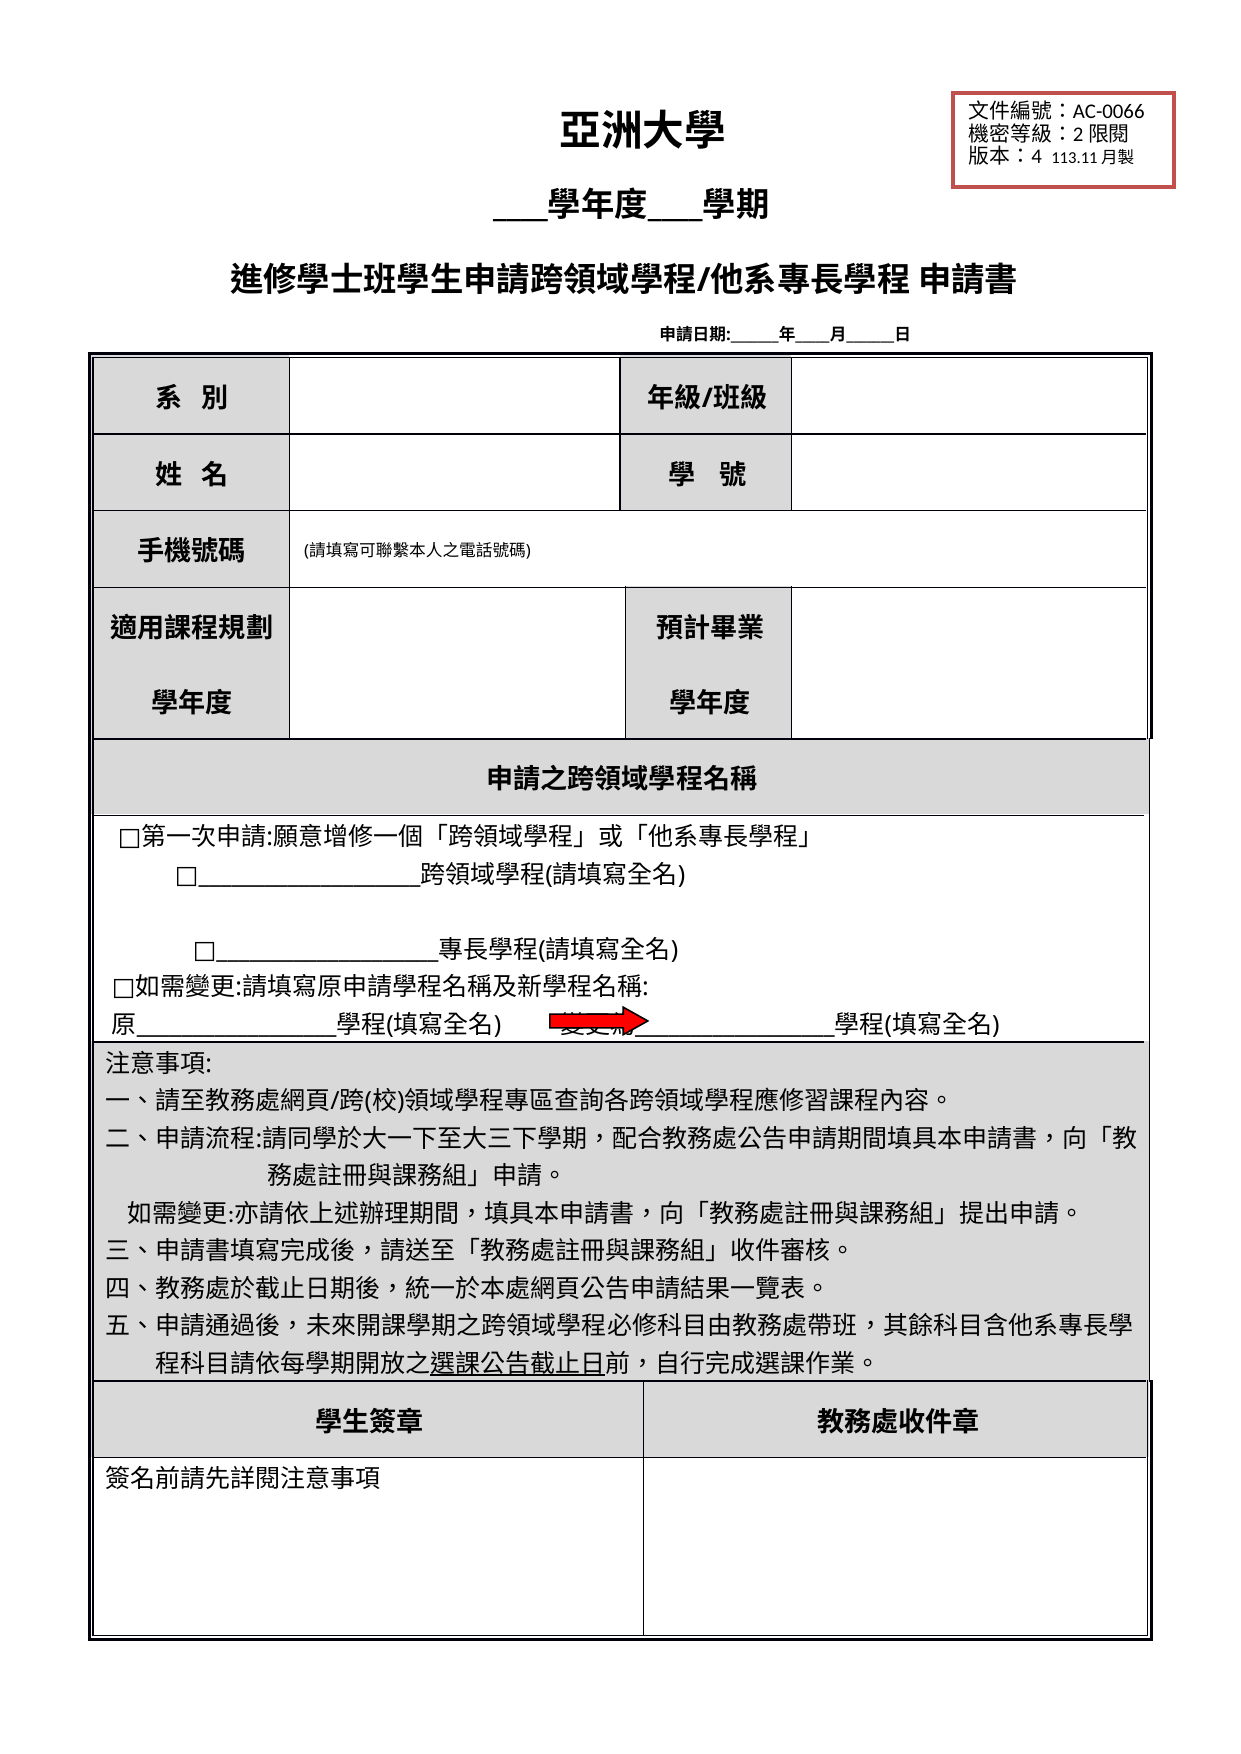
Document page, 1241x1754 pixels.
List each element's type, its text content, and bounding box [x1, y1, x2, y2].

text 亞洲大學 [59, 89, 1181, 164]
table_cell 注意事項: 一、請至教務處網頁/跨(校)領域學程專區查詢各跨領域學程應修習課程內容。 二、申請流程:請同學於大一下至大三下學期，配合教務處公告申請期間填具本申請書，向「教務處註冊與課務組」申請。 如需變更:亦請依上述辦理期間，填具本申請書，向「教務處註冊與課務組」提出申請。 三、申請書填寫完成後，請送至「教務處註冊與課務組」收件審核。 四、教務處於截止日期後，統一於本處網頁公告申請結果一覽表。 五、申請通過後，未來開課學期之跨領域學程必修科目由教務處帶班，其餘科目含他系專長學程科目請依每學期開放之選課公告截止日前，自行完成選課作業。 [94, 1041, 1149, 1380]
table_cell [792, 586, 1147, 738]
table_cell [644, 1457, 1147, 1635]
table_cell (請填寫可聯繫本人之電話號碼) [290, 510, 1147, 586]
table_cell 手機號碼 [94, 511, 289, 586]
table_cell [290, 588, 625, 738]
table_cell □第一次申請:願意增修一個「跨領域學程」或「他系專長學程」 □____________________跨領域學程(請填寫全名) □____________________專長學程(請填寫全名) 󠇯□如需變更:請填寫原申請學程名稱及新學程名稱: 原__________________學程(填寫全名) 變更為__________________學程(填寫全名) [94, 815, 1149, 1041]
table_cell [792, 433, 1147, 510]
table_header [290, 358, 619, 433]
table_cell 適用課程規劃學年度 [94, 588, 289, 738]
table_header [792, 358, 1147, 433]
table_header 年級/班級 [621, 358, 791, 433]
table_cell 申請之跨領域學程名稱 [94, 738, 1149, 814]
text ____學年度____學期 [59, 164, 1181, 239]
table_cell [290, 435, 619, 510]
table_cell 學生簽章 [94, 1382, 643, 1457]
text 文件編號：AC-0066 [968, 101, 1159, 123]
table_cell 簽名前請先詳閱注意事項 [94, 1458, 643, 1635]
text 機密等級：2 限閱 [968, 123, 1159, 146]
table_header 系 別 [94, 358, 289, 433]
table_cell 姓 名 [94, 435, 289, 510]
text 申請日期:_______年_____月_______日 [32, 314, 1181, 352]
text 進修學士班學生申請跨領域學程/他系專長學程 申請書 [32, 239, 1181, 314]
text 版本：4 113.11月製 [968, 146, 1159, 168]
table_cell 預計畢業 學年度 [626, 588, 791, 738]
table_cell 教務處收件章 [644, 1380, 1147, 1457]
table_cell 學 號 [621, 435, 791, 510]
